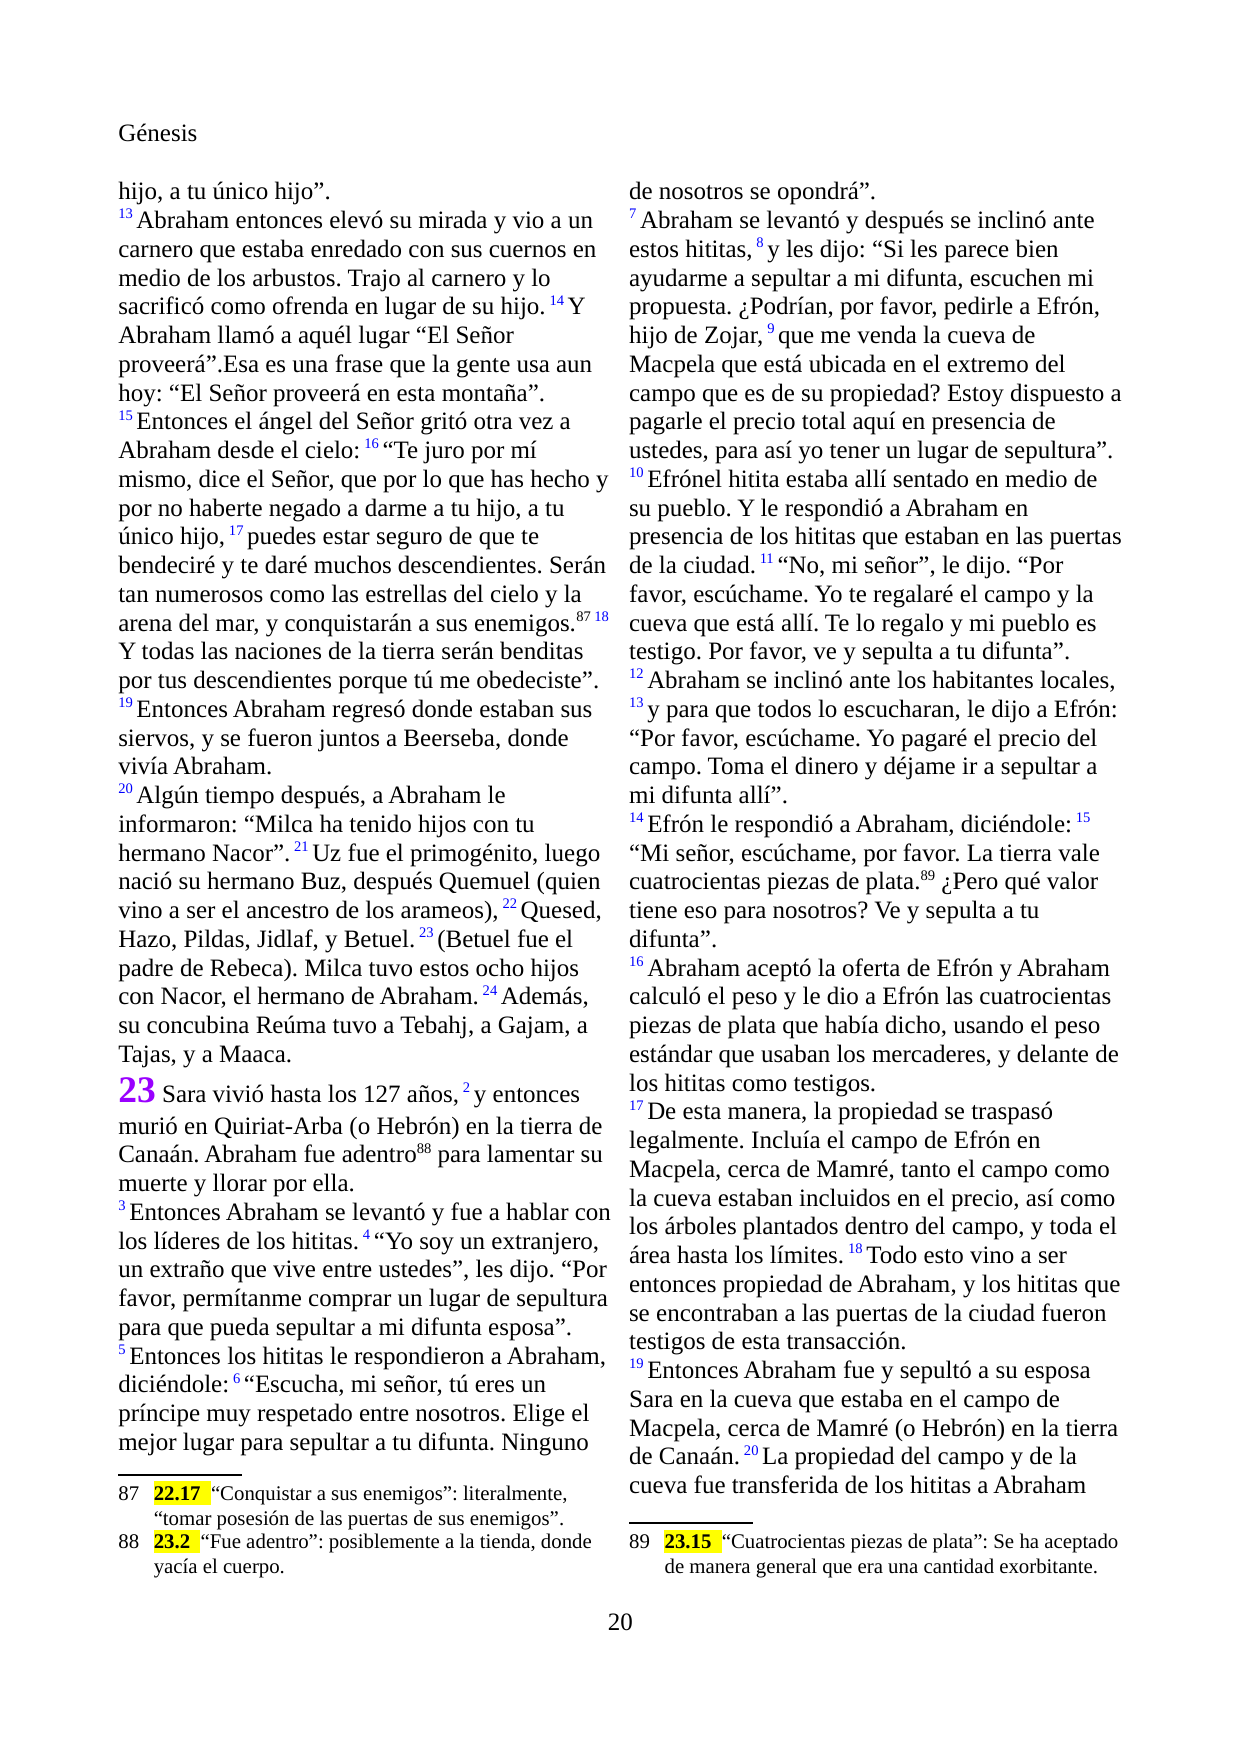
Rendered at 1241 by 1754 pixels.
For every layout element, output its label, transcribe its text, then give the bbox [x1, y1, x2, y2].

text hijo, a tu único hijo”. [118, 176, 611, 205]
text 14 Efrón le respondió a Abraham, diciéndole: 15 “Mi señor, escúchame, por favor. La tierra vale cuatrocientas piezas de plata. ¿Pero qué valor tiene eso para nosotros? Ve y sepulta a tu difunta”. [629, 809, 1122, 953]
text 16 Abraham aceptó la oferta de Efrón y Abraham calculó el peso y le dio a Efrón las cuatrocientas piezas de plata que había dicho, usando el peso estándar que usaban los mercaderes, y delante de los hititas como testigos. [629, 953, 1122, 1096]
text 5 Entonces los hititas le respondieron a Abraham, diciéndole: 6 “Escucha, mi señor, tú eres un príncipe muy respetado entre nosotros. Elige el mejor lugar para sepultar a tu difunta. Ninguno [118, 1341, 611, 1456]
text 3 Entonces Abraham se levantó y fue a hablar con los líderes de los hititas. 4 “Yo soy un extranjero, un extraño que vive entre ustedes”, les dijo. “Por favor, permítanme comprar un lugar de sepultura para que pueda sepultar a mi difunta esposa”. [118, 1197, 611, 1341]
text 15 Entonces el ángel del Señor gritó otra vez a Abraham desde el cielo: 16 “Te juro por mí mismo, dice el Señor, que por lo que has hecho y por no haberte negado a darme a tu hijo, a tu único hijo, 17 puedes estar seguro de que te bendeciré y te daré muchos descendientes. Serán tan numerosos como las estrellas del cielo y la arena del mar, y conquistarán a sus enemigos. 18 Y todas las naciones de la tierra serán benditas por tus descendientes porque tú me obedeciste”. [118, 406, 611, 694]
text 23.2 “Fue adentro”: posiblemente a la tienda, donde yacía el cuerpo. [118, 1529, 611, 1578]
text 20 Algún tiempo después, a Abraham le informaron: “Milca ha tenido hijos con tu hermano Nacor”. 21 Uz fue el primogénito, luego nació su hermano Buz, después Quemuel (quien vino a ser el ancestro de los arameos), 22 Quesed, Hazo, Pildas, Jidlaf, y Betuel. 23 (Betuel fue el padre de Rebeca). Milca tuvo estos ocho hijos con Nacor, el hermano de Abraham. 24 Además, su concubina Reúma tuvo a Tebahj, a Gajam, a Tajas, y a Maaca. [118, 780, 611, 1068]
text 7 Abraham se levantó y después se inclinó ante estos hititas, 8 y les dijo: “Si les parece bien ayudarme a sepultar a mi difunta, escuchen mi propuesta. ¿Podrían, por favor, pedirle a Efrón, hijo de Zojar, 9 que me venda la cueva de Macpela que está ubicada en el extremo del campo que es de su propiedad? Estoy dispuesto a pagarle el precio total aquí en presencia de ustedes, para así yo tener un lugar de sepultura”. [629, 205, 1122, 464]
text 19 Entonces Abraham regresó donde estaban sus siervos, y se fueron juntos a Beerseba, donde vivía Abraham. [118, 694, 611, 780]
text de nosotros se opondrá”. [629, 176, 1122, 205]
text 10 Efrónel hitita estaba allí sentado en medio de su pueblo. Y le respondió a Abraham en presencia de los hititas que estaban en las puertas de la ciudad. 11 “No, mi señor”, le dijo. “Por favor, escúchame. Yo te regalaré el campo y la cueva que está allí. Te lo regalo y mi pueblo es testigo. Por favor, ve y sepulta a tu difunta”. [629, 464, 1122, 665]
text 22.17 “Conquistar a sus enemigos”: literalmente, “tomar posesión de las puertas de sus enemigos”. [118, 1481, 611, 1529]
text 23 Sara vivió hasta los 127 años, 2 y entonces murió en Quiriat-Arba (o Hebrón) en la tierra de Canaán. Abraham fue adentro para lamentar su muerte y llorar por ella. [118, 1068, 611, 1197]
text 19 Entonces Abraham fue y sepultó a su esposa Sara en la cueva que estaba en el campo de Macpela, cerca de Mamré (o Hebrón) en la tierra de Canaán. 20 La propiedad del campo y de la cueva fue transferida de los hititas a Abraham [629, 1355, 1122, 1499]
text 12 Abraham se inclinó ante los habitantes locales, 13 y para que todos lo escucharan, le dijo a Efrón: “Por favor, escúchame. Yo pagaré el precio del campo. Toma el dinero y déjame ir a sepultar a mi difunta allí”. [629, 665, 1122, 809]
text 13 Abraham entonces elevó su mirada y vio a un carnero que estaba enredado con sus cuernos en medio de los arbustos. Trajo al carnero y lo sacrificó como ofrenda en lugar de su hijo. 14 Y Abraham llamó a aquél lugar “El Señor proveerá”.Esa es una frase que la gente usa aun hoy: “El Señor proveerá en esta montaña”. [118, 205, 611, 406]
text 23.15 “Cuatrocientas piezas de plata”: Se ha aceptado de manera general que era una cantidad exorbitante. [629, 1529, 1122, 1578]
text 17 De esta manera, la propiedad se traspasó legalmente. Incluía el campo de Efrón en Macpela, cerca de Mamré, tanto el campo como la cueva estaban incluidos en el precio, así como los árboles plantados dentro del campo, y toda el área hasta los límites. 18 Todo esto vino a ser entonces propiedad de Abraham, y los hititas que se encontraban a las puertas de la ciudad fueron testigos de esta transacción. [629, 1096, 1122, 1355]
